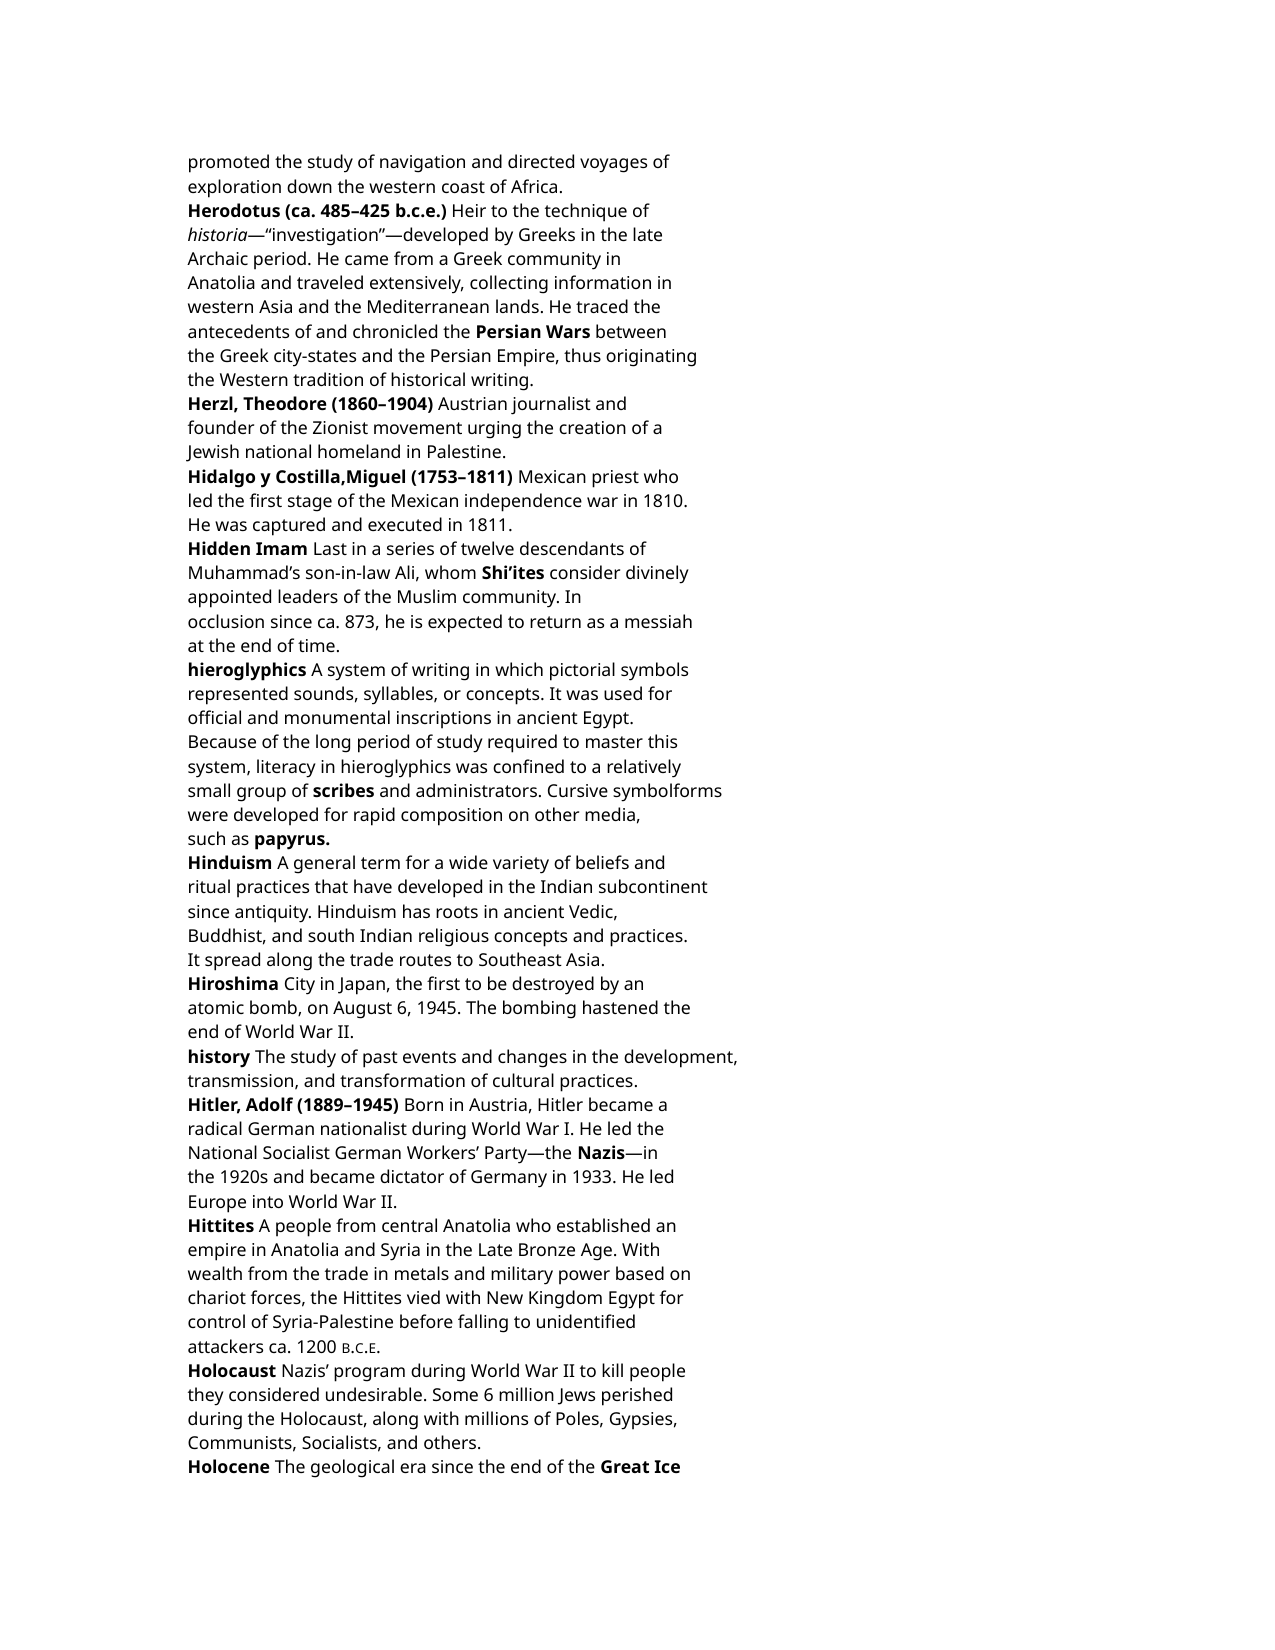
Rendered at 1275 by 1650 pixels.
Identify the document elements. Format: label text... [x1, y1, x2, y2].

text Archaic period. He came from a Greek community in [187, 247, 1087, 271]
text Communists, Socialists, and others. [187, 1431, 1087, 1455]
text Hidalgo y Costilla,Miguel (1753–1811) Mexican priest who [187, 464, 1087, 488]
text Hidden Imam Last in a series of twelve descendants of [187, 537, 1087, 561]
text radical German nationalist during World War I. He led the [187, 1117, 1087, 1141]
text small group of scribes and administrators. Cursive symbolforms [187, 778, 1087, 802]
text wealth from the trade in metals and military power based on [187, 1262, 1087, 1286]
text since antiquity. Hinduism has roots in ancient Vedic, [187, 899, 1087, 923]
text historia—“investigation”—developed by Greeks in the late [187, 222, 1087, 247]
text led the first stage of the Mexican independence war in 1810. [187, 488, 1087, 512]
text western Asia and the Mediterranean lands. He traced the [187, 295, 1087, 319]
text Anatolia and traveled extensively, collecting information in [187, 271, 1087, 295]
text represented sounds, syllables, or concepts. It was used for [187, 682, 1087, 706]
text Hinduism A general term for a wide variety of beliefs and [187, 851, 1087, 875]
text official and monumental inscriptions in ancient Egypt. [187, 706, 1087, 730]
text Europe into World War II. [187, 1189, 1087, 1213]
text Buddhist, and south Indian religious concepts and practices. [187, 923, 1087, 947]
text He was captured and executed in 1811. [187, 512, 1087, 537]
text the Greek city-states and the Persian Empire, thus originating [187, 343, 1087, 367]
text were developed for rapid composition on other media, [187, 802, 1087, 827]
text Jewish national homeland in Palestine. [187, 440, 1087, 464]
text Herodotus (ca. 485–425 b.c.e.) Heir to the technique of [187, 198, 1087, 222]
text attackers ca. 1200 B.C.E. [187, 1334, 1087, 1358]
text control of Syria-Palestine before falling to unidentified [187, 1310, 1087, 1334]
text National Socialist German Workers’ Party—the Nazis—in [187, 1141, 1087, 1165]
text chariot forces, the Hittites vied with New Kingdom Egypt for [187, 1286, 1087, 1310]
text during the Holocaust, along with millions of Poles, Gypsies, [187, 1407, 1087, 1431]
text Holocaust Nazis’ program during World War II to kill people [187, 1358, 1087, 1382]
text Because of the long period of study required to master this [187, 730, 1087, 754]
text promoted the study of navigation and directed voyages of [187, 150, 1087, 174]
text hieroglyphics A system of writing in which pictorial symbols [187, 657, 1087, 682]
text Herzl, Theodore (1860–1904) Austrian journalist and [187, 392, 1087, 416]
text antecedents of and chronicled the Persian Wars between [187, 319, 1087, 343]
text occlusion since ca. 873, he is expected to return as a messiah [187, 609, 1087, 633]
text Muhammad’s son-in-law Ali, whom Shi’ites consider divinely [187, 561, 1087, 585]
text end of World War II. [187, 1020, 1087, 1044]
text system, literacy in hieroglyphics was confined to a relatively [187, 754, 1087, 778]
text appointed leaders of the Muslim community. In [187, 585, 1087, 609]
text It spread along the trade routes to Southeast Asia. [187, 947, 1087, 972]
text exploration down the western coast of Africa. [187, 174, 1087, 198]
text Holocene The geological era since the end of the Great Ice [187, 1455, 1087, 1479]
text such as papyrus. [187, 827, 1087, 851]
text they considered undesirable. Some 6 million Jews perished [187, 1382, 1087, 1407]
text atomic bomb, on August 6, 1945. The bombing hastened the [187, 996, 1087, 1020]
text transmission, and transformation of cultural practices. [187, 1068, 1087, 1092]
text Hiroshima City in Japan, the first to be destroyed by an [187, 972, 1087, 996]
text Hitler, Adolf (1889–1945) Born in Austria, Hitler became a [187, 1092, 1087, 1117]
text empire in Anatolia and Syria in the Late Bronze Age. With [187, 1237, 1087, 1262]
text the Western tradition of historical writing. [187, 367, 1087, 392]
text Hittites A people from central Anatolia who established an [187, 1213, 1087, 1237]
text founder of the Zionist movement urging the creation of a [187, 416, 1087, 440]
text the 1920s and became dictator of Germany in 1933. He led [187, 1165, 1087, 1189]
text at the end of time. [187, 633, 1087, 657]
text history The study of past events and changes in the development, [187, 1044, 1087, 1068]
text ritual practices that have developed in the Indian subcontinent [187, 875, 1087, 899]
